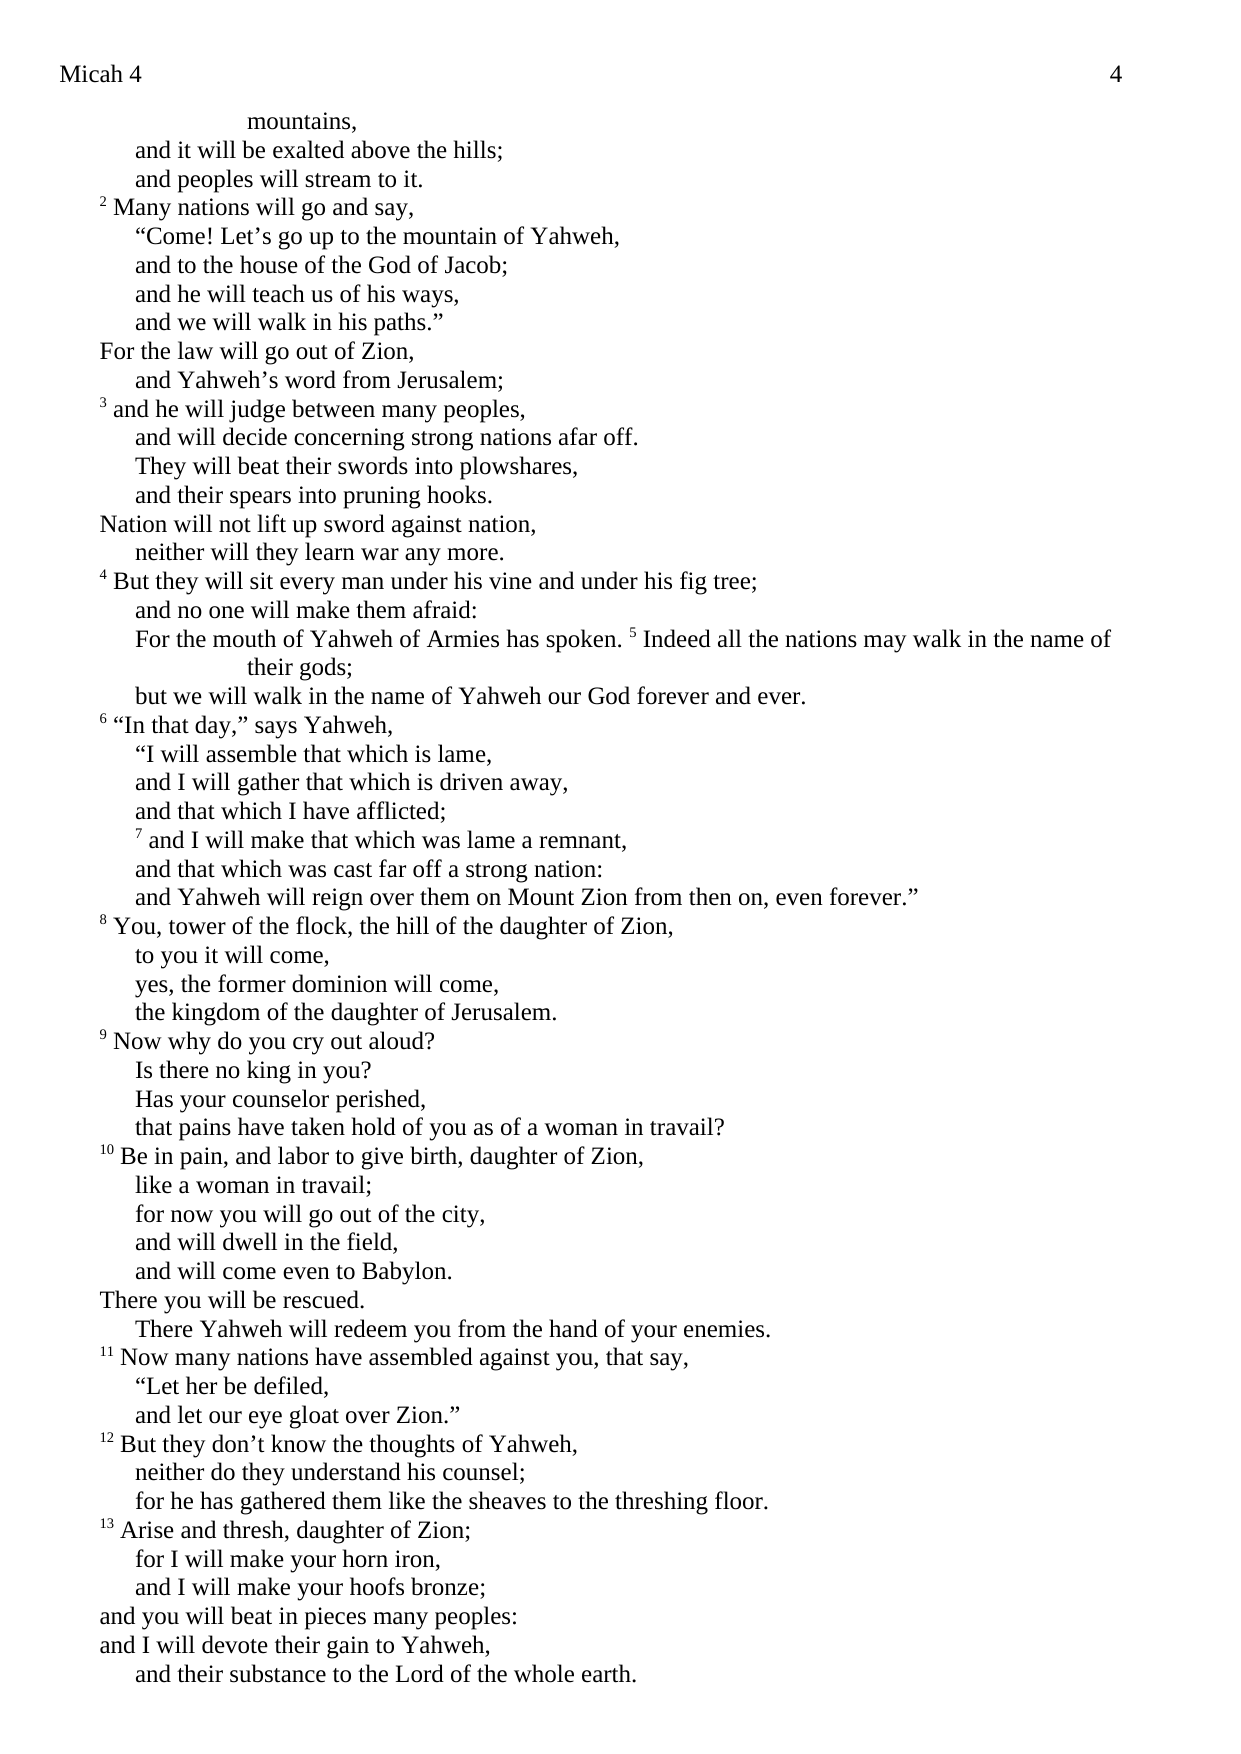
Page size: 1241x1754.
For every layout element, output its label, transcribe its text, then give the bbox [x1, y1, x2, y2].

text and it will be exalted above the hills; [135, 135, 1122, 164]
text There Yahweh will redeem you from the hand of your enemies. [135, 1314, 1122, 1342]
text to you it will come, [135, 940, 1122, 969]
text 6 “In that day,” says Yahweh, [99, 710, 1122, 739]
text 4 But they will sit every man under his vine and under his fig tree; [99, 566, 1122, 595]
text mountains, [135, 106, 1122, 135]
text Nation will not lift up sword against nation, [99, 509, 1122, 537]
text They will beat their swords into plowshares, [135, 451, 1122, 480]
text 9 Now why do you cry out aloud? [99, 1026, 1122, 1055]
text For the mouth of Yahweh of Armies has spoken. 5 Indeed all the nations may walk in the name of their gods; [135, 624, 1122, 681]
text and will come even to Babylon. [135, 1256, 1122, 1285]
text and I will devote their gain to Yahweh, [99, 1630, 1122, 1659]
text For the law will go out of Zion, [99, 336, 1122, 365]
text for now you will go out of the city, [135, 1199, 1122, 1227]
text and Yahweh will reign over them on Mount Zion from then on, even forever.” [135, 882, 1122, 911]
text the kingdom of the daughter of Jerusalem. [135, 997, 1122, 1026]
text There you will be rescued. [99, 1285, 1122, 1314]
text like a woman in travail; [135, 1170, 1122, 1199]
text neither will they learn war any more. [135, 537, 1122, 566]
text 11 Now many nations have assembled against you, that say, [99, 1342, 1122, 1371]
text and no one will make them afraid: [135, 595, 1122, 624]
text for he has gathered them like the sheaves to the threshing floor. [135, 1486, 1122, 1515]
text Has your counselor perished, [135, 1084, 1122, 1112]
text 13 Arise and thresh, daughter of Zion; [99, 1515, 1122, 1544]
text and that which I have afflicted; [135, 796, 1122, 825]
text and their spears into pruning hooks. [135, 480, 1122, 509]
text “Come! Let’s go up to the mountain of Yahweh, [135, 221, 1122, 250]
text and to the house of the God of Jacob; [135, 250, 1122, 279]
text and peoples will stream to it. [135, 164, 1122, 192]
text 2 Many nations will go and say, [99, 192, 1122, 221]
text for I will make your horn iron, [135, 1544, 1122, 1572]
text 8 You, tower of the flock, the hill of the daughter of Zion, [99, 911, 1122, 940]
text and let our eye gloat over Zion.” [135, 1400, 1122, 1429]
text neither do they understand his counsel; [135, 1457, 1122, 1486]
text but we will walk in the name of Yahweh our God forever and ever. [135, 681, 1122, 710]
text 12 But they don’t know the thoughts of Yahweh, [99, 1429, 1122, 1457]
text that pains have taken hold of you as of a woman in travail? [135, 1112, 1122, 1141]
text and will dwell in the field, [135, 1227, 1122, 1256]
text yes, the former dominion will come, [135, 969, 1122, 997]
text and we will walk in his paths.” [135, 307, 1122, 336]
text and Yahweh’s word from Jerusalem; [135, 365, 1122, 394]
text 10 Be in pain, and labor to give birth, daughter of Zion, [99, 1141, 1122, 1170]
text “Let her be defiled, [135, 1371, 1122, 1400]
text Is there no king in you? [135, 1055, 1122, 1084]
text and I will gather that which is driven away, [135, 767, 1122, 796]
text “I will assemble that which is lame, [135, 739, 1122, 767]
text and that which was cast far off a strong nation: [135, 854, 1122, 882]
text 7 and I will make that which was lame a remnant, [135, 825, 1122, 854]
text and will decide concerning strong nations afar off. [135, 422, 1122, 451]
text and their substance to the Lord of the whole earth. [135, 1659, 1122, 1687]
text and I will make your hoofs bronze; [135, 1572, 1122, 1601]
text 3 and he will judge between many peoples, [99, 394, 1122, 422]
text and you will beat in pieces many peoples: [99, 1601, 1122, 1630]
text and he will teach us of his ways, [135, 279, 1122, 307]
